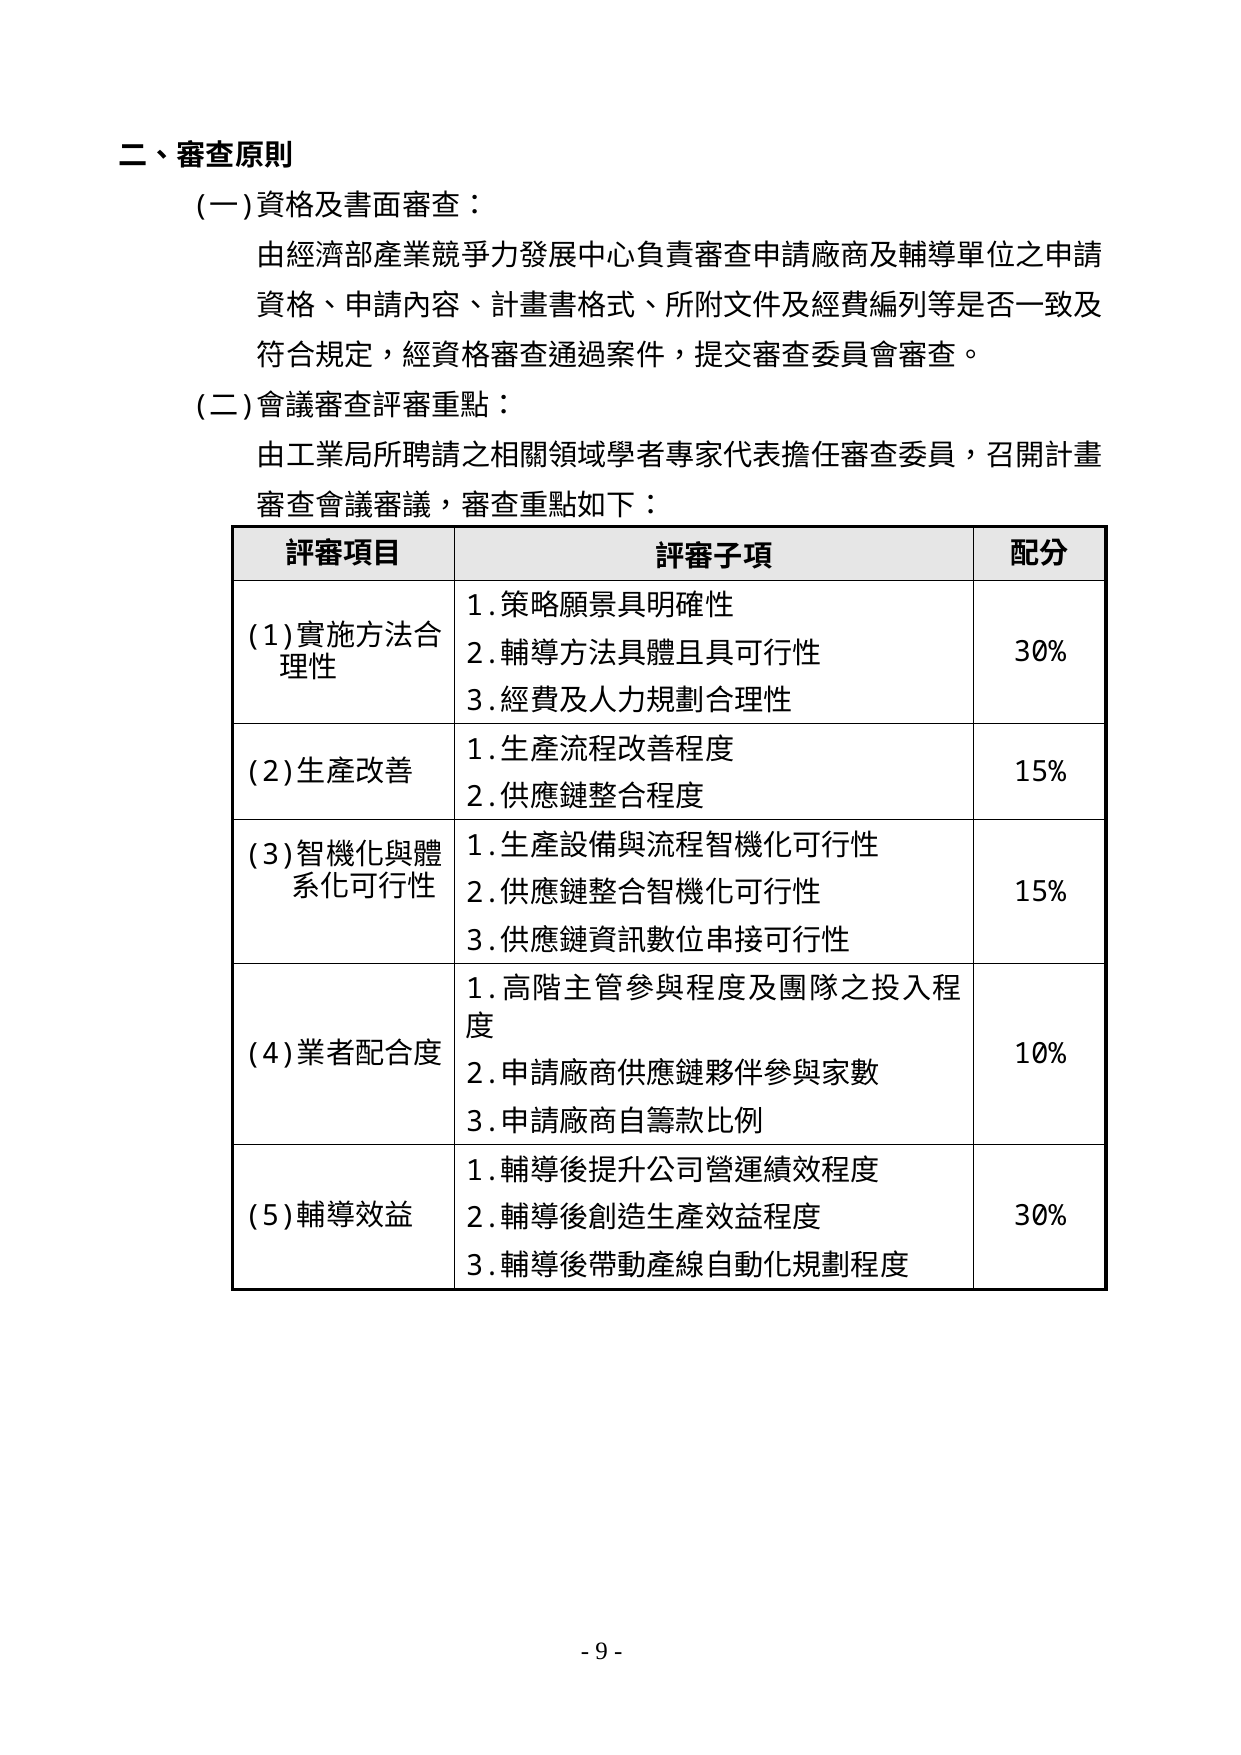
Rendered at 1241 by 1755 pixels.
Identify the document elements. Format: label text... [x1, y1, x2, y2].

table_cell 1.輔導後提升公司營運績效程度 2.輔導後創造生產效益程度 3.輔導後帶動產線自動化規劃程度 [455, 1145, 973, 1287]
table_cell 1.策略願景具明確性 2.輔導方法具體且具可行性 3.經費及人力規劃合理性 [455, 581, 973, 723]
table_cell 1.高階主管參與程度及團隊之投入程度 2.申請廠商供應鏈夥伴參與家數 3.申請廠商自籌款比例 [455, 964, 973, 1144]
subtitle 二、審查原則 [118, 125, 1122, 175]
table_header 評審子項 [455, 528, 973, 580]
table_cell (2)生產改善 [234, 724, 454, 819]
table_cell (4)業者配合度 [234, 964, 454, 1144]
table_cell 30% [974, 581, 1104, 723]
table_cell 15% [974, 820, 1104, 963]
text 由工業局所聘請之相關領域學者專家代表擔任審查委員，召開計畫審查會議審議，審查重點如下： [257, 425, 1122, 525]
table_cell (3)智機化與體系化可行性 [234, 820, 454, 963]
text (二)會議審查評審重點： [192, 375, 1122, 425]
text 由經濟部產業競爭力發展中心負責審查申請廠商及輔導單位之申請資格、申請內容、計畫書格式、所附文件及經費編列等是否一致及符合規定，經資格審查通過案件，提交審查委員會審查。 [257, 225, 1122, 375]
table_cell 1.生產設備與流程智機化可行性 2.供應鏈整合智機化可行性 3.供應鏈資訊數位串接可行性 [455, 820, 973, 963]
table_cell 30% [974, 1145, 1104, 1287]
table_header 評審項目 [234, 528, 454, 580]
text (一)資格及書面審查： [192, 175, 1122, 225]
table_cell 15% [974, 724, 1104, 819]
table_cell (5)輔導效益 [234, 1145, 454, 1287]
table_header 配分 [974, 528, 1104, 580]
table_cell (1)實施方法合理性 [234, 581, 454, 723]
table_cell 1.生產流程改善程度 2.供應鏈整合程度 [455, 724, 973, 819]
table_cell 10% [974, 964, 1104, 1144]
